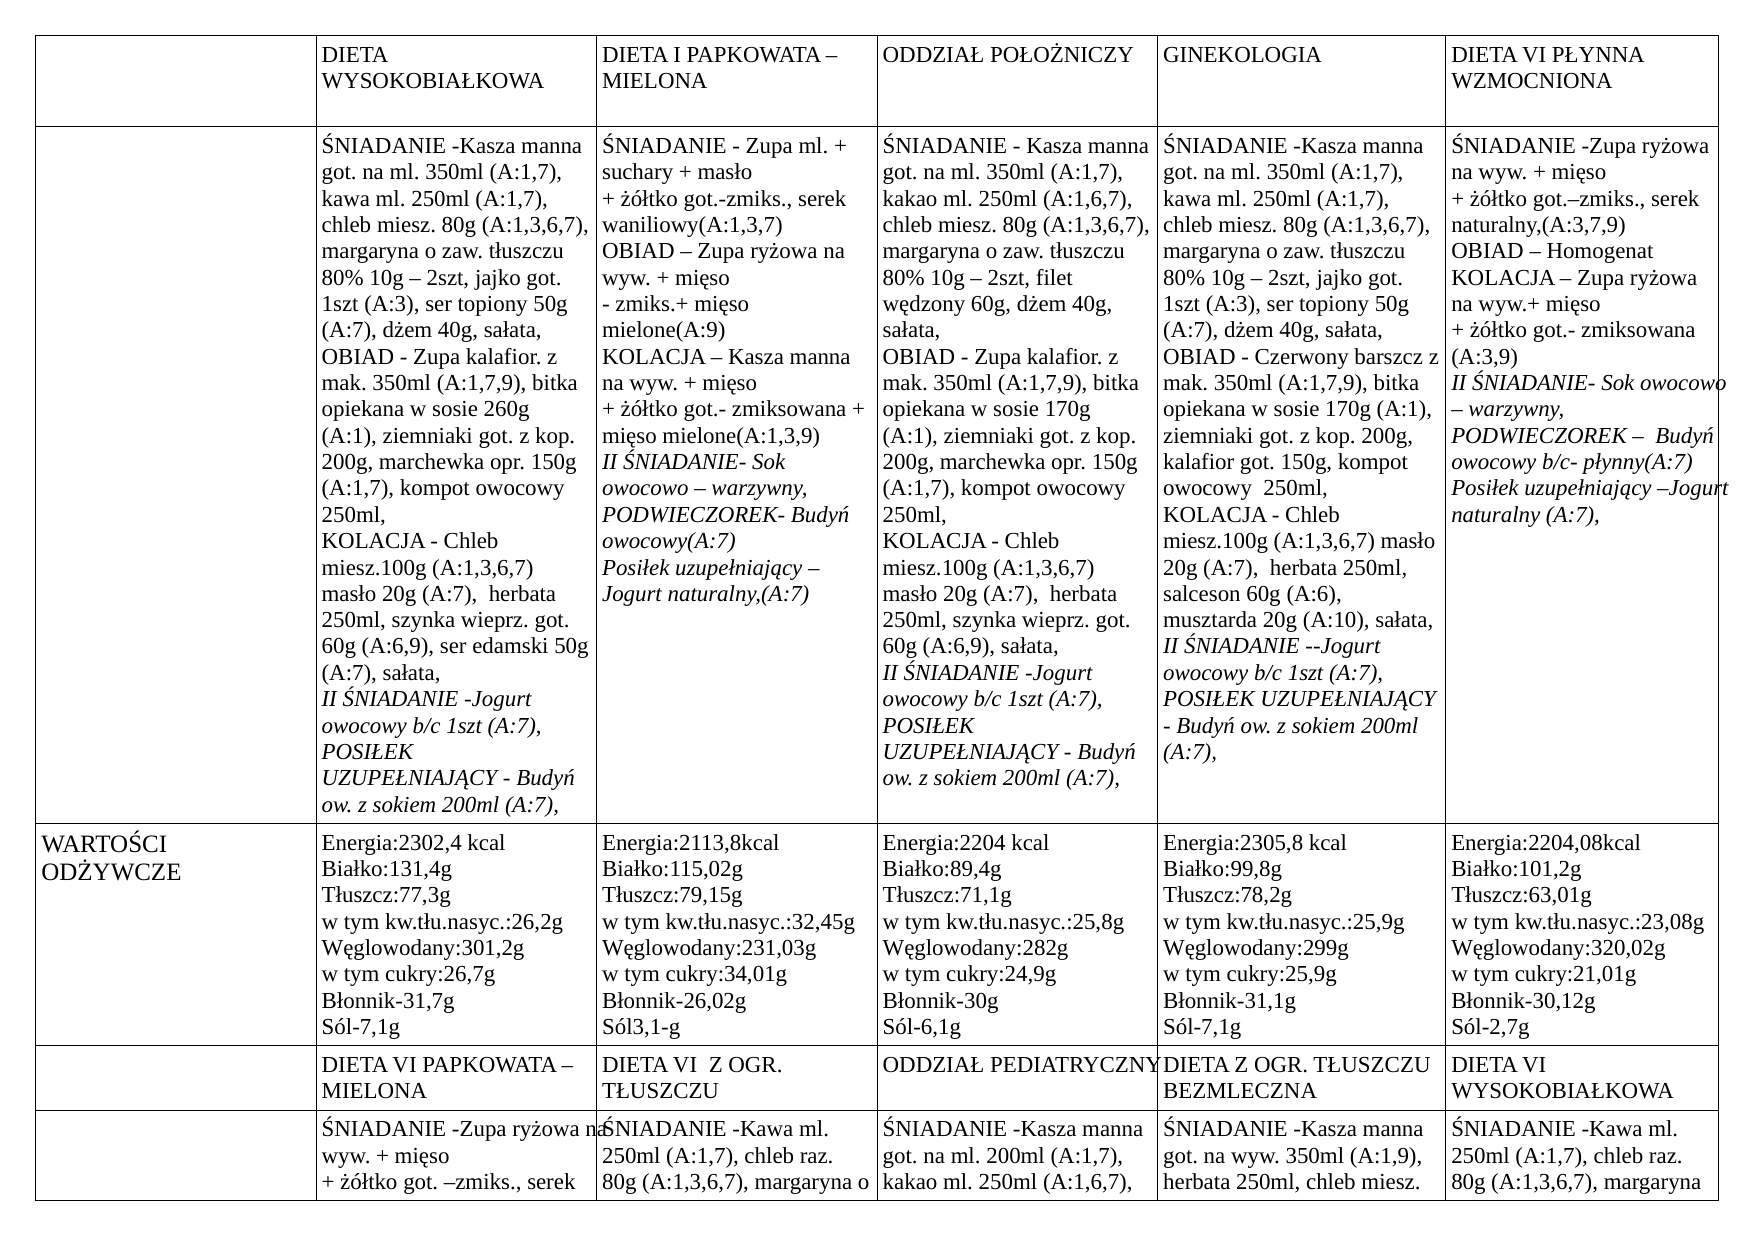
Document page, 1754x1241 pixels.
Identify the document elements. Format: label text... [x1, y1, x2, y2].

table_cell ŚNIADANIE - Kasza manna got. na ml. 350ml (A:1,7), kakao ml. 250ml (A:1,6,7), chleb miesz. 80g (A:1,3,6,7), margaryna o zaw. tłuszczu 80% 10g – 2szt, filet wędzony 60g, dżem 40g, sałata, OBIAD - Zupa kalafior. z mak. 350ml (A:1,7,9), bitka opiekana w sosie 170g (A:1), ziemniaki got. z kop. 200g, marchewka opr. 150g (A:1,7), kompot owocowy 250ml, KOLACJA - Chleb miesz.100g (A:1,3,6,7) masło 20g (A:7), herbata 250ml, szynka wieprz. got. 60g (A:6,9), sałata, II ŚNIADANIE -Jogurt owocowy b/c 1szt (A:7), POSIŁEK UZUPEŁNIAJĄCY - Budyń ow. z sokiem 200ml (A:7), [878, 127, 1157, 823]
table_cell ŚNIADANIE -Zupa ryżowa na wyw. + mięso + żółtko got.–zmiks., serek naturalny,(A:3,7,9) OBIAD – Homogenat KOLACJA – Zupa ryżowa na wyw.+ mięso + żółtko got.- zmiksowana (A:3,9) II ŚNIADANIE- Sok owocowo – warzywny, PODWIECZOREK – Budyń owocowy b/c- płynny(A:7) Posiłek uzupełniający –Jogurt naturalny (A:7), [1446, 127, 1718, 823]
table_cell ŚNIADANIE -Kawa ml. 250ml (A:1,7), chleb raz. 80g (A:1,3,6,7), margaryna o zaw. tłuszczu 80% 10g – 1szt, filet wędzony 60g, sałata, OBIAD - Zupa kalafior. z mak. 350ml (A:1,7,9), potrawka ze schabu 170g (A:1,7,9), ziemniaki got. z kop. 200g, marchewka opr. 150g (A:1,7), kompot owocowy 250ml, KOLACJA - Chleb miesz.100g (A:1,3,6,7) masło 10g (A:7), herbata 250ml, szynka wieprz. got. 60g (A:6,9), sałata, II ŚNIADANIE -Jogurt owocowy b/c 1szt (A:7), PODWIECZOREK – Jabłko pieczone 1szt, POSIŁEK UZUPEŁNIAJĄCY - Sok pomidorowy 1szt, [597, 1111, 877, 1200]
table_cell ODDZIAŁ PEDIATRYCZNY [878, 1046, 1157, 1109]
table_cell DIETA VI PAPKOWATA – MIELONA [317, 1046, 596, 1109]
table_cell ŚNIADANIE -Kasza manna got. na ml. 200ml (A:1,7), kakao ml. 250ml (A:1,6,7), [878, 1111, 1157, 1200]
table_cell Energia:2204 kcal Białko:89,4g Tłuszcz:71,1g w tym kw.tłu.nasyc.:25,8g Węglowodany:282g w tym cukry:24,9g Błonnik-30g Sól-6,1g [878, 824, 1157, 1045]
table_cell ŚNIADANIE -Kasza manna got. na ml. 350ml (A:1,7), kawa ml. 250ml (A:1,7), chleb miesz. 80g (A:1,3,6,7), margaryna o zaw. tłuszczu 80% 10g – 2szt, jajko got. 1szt (A:3), ser topiony 50g (A:7), dżem 40g, sałata, OBIAD - Zupa kalafior. z mak. 350ml (A:1,7,9), bitka opiekana w sosie 260g (A:1), ziemniaki got. z kop. 200g, marchewka opr. 150g (A:1,7), kompot owocowy 250ml, KOLACJA - Chleb miesz.100g (A:1,3,6,7) masło 20g (A:7), herbata 250ml, szynka wieprz. got. 60g (A:6,9), ser edamski 50g (A:7), sałata, II ŚNIADANIE -Jogurt owocowy b/c 1szt (A:7), POSIŁEK UZUPEŁNIAJĄCY - Budyń ow. z sokiem 200ml (A:7), [317, 127, 596, 823]
table_cell DIETA VI Z OGR. TŁUSZCZU [597, 1046, 877, 1109]
table_cell DIETA VI WYSOKOBIAŁKOWA [1446, 1046, 1718, 1109]
table_cell ŚNIADANIE -Kawa ml. 250ml (A:1,7), chleb raz. 80g (A:1,3,6,7), margaryna [1446, 1111, 1718, 1200]
table_cell Energia:2302,4 kcal Białko:131,4g Tłuszcz:77,3g w tym kw.tłu.nasyc.:26,2g Węglowodany:301,2g w tym cukry:26,7g Błonnik-31,7g Sól-7,1g [317, 824, 596, 1045]
table_cell ŚNIADANIE -Zupa ryżowa na wyw. + mięso + żółtko got. –zmiks., serek naturalny(A:7,9) OBIAD – Kasza manna na wyw. + mięso - zmiks.+ mięso mielone (A:1,9) KOLACJA – Zupa ryżowa na wyw.+ mięso + żółtko got. - zmiksowana + mięso mielone(A:9) II ŚNIADANIE- Sok owocowo – warzywny, PODWIECZOREK- Budyń owocowy b/c(A:7) Posiłek uzupełniający – Jogurt naturalny,(A:7) [317, 1111, 596, 1200]
table_cell [36, 1046, 316, 1109]
table_cell Energia:2204,08kcal Białko:101,2g Tłuszcz:63,01g w tym kw.tłu.nasyc.:23,08g Węglowodany:320,02g w tym cukry:21,01g Błonnik-30,12g Sól-2,7g [1446, 824, 1718, 1045]
table_cell WARTOŚCI ODŻYWCZE [36, 824, 316, 1045]
table_cell Energia:2113,8kcal Białko:115,02g Tłuszcz:79,15g w tym kw.tłu.nasyc.:32,45g Węglowodany:231,03g w tym cukry:34,01g Błonnik-26,02g Sól3,1-g [597, 824, 877, 1045]
table_cell ŚNIADANIE - Zupa ml. + suchary + masło + żółtko got.-zmiks., serek waniliowy(A:1,3,7) OBIAD – Zupa ryżowa na wyw. + mięso - zmiks.+ mięso mielone(A:9) KOLACJA – Kasza manna na wyw. + mięso + żółtko got.- zmiksowana + mięso mielone(A:1,3,9) II ŚNIADANIE- Sok owocowo – warzywny, PODWIECZOREK- Budyń owocowy(A:7) Posiłek uzupełniający – Jogurt naturalny,(A:7) [597, 127, 877, 823]
table_cell DIETA VI PŁYNNA WZMOCNIONA [1446, 36, 1718, 126]
table_cell DIETA WYSOKOBIAŁKOWA [317, 36, 596, 126]
table_cell ODDZIAŁ POŁOŻNICZY [878, 36, 1157, 126]
table_cell Energia:2305,8 kcal Białko:99,8g Tłuszcz:78,2g w tym kw.tłu.nasyc.:25,9g Węglowodany:299g w tym cukry:25,9g Błonnik-31,1g Sól-7,1g [1158, 824, 1445, 1045]
table_cell [36, 127, 316, 823]
table_cell DIETA Z OGR. TŁUSZCZU BEZMLECZNA [1158, 1046, 1445, 1109]
table_cell [36, 1111, 316, 1200]
table_cell ŚNIADANIE -Kasza manna got. na wyw. 350ml (A:1,9), herbata 250ml, chleb miesz. [1158, 1111, 1445, 1200]
table_cell [36, 36, 316, 126]
table_cell GINEKOLOGIA [1158, 36, 1445, 126]
table_cell ŚNIADANIE -Kasza manna got. na ml. 350ml (A:1,7), kawa ml. 250ml (A:1,7), chleb miesz. 80g (A:1,3,6,7), margaryna o zaw. tłuszczu 80% 10g – 2szt, jajko got. 1szt (A:3), ser topiony 50g (A:7), dżem 40g, sałata, OBIAD - Czerwony barszcz z mak. 350ml (A:1,7,9), bitka opiekana w sosie 170g (A:1), ziemniaki got. z kop. 200g, kalafior got. 150g, kompot owocowy 250ml, KOLACJA - Chleb miesz.100g (A:1,3,6,7) masło 20g (A:7), herbata 250ml, salceson 60g (A:6), musztarda 20g (A:10), sałata, II ŚNIADANIE --Jogurt owocowy b/c 1szt (A:7), POSIŁEK UZUPEŁNIAJĄCY - Budyń ow. z sokiem 200ml (A:7), [1158, 127, 1445, 823]
table_cell DIETA I PAPKOWATA – MIELONA [597, 36, 877, 126]
